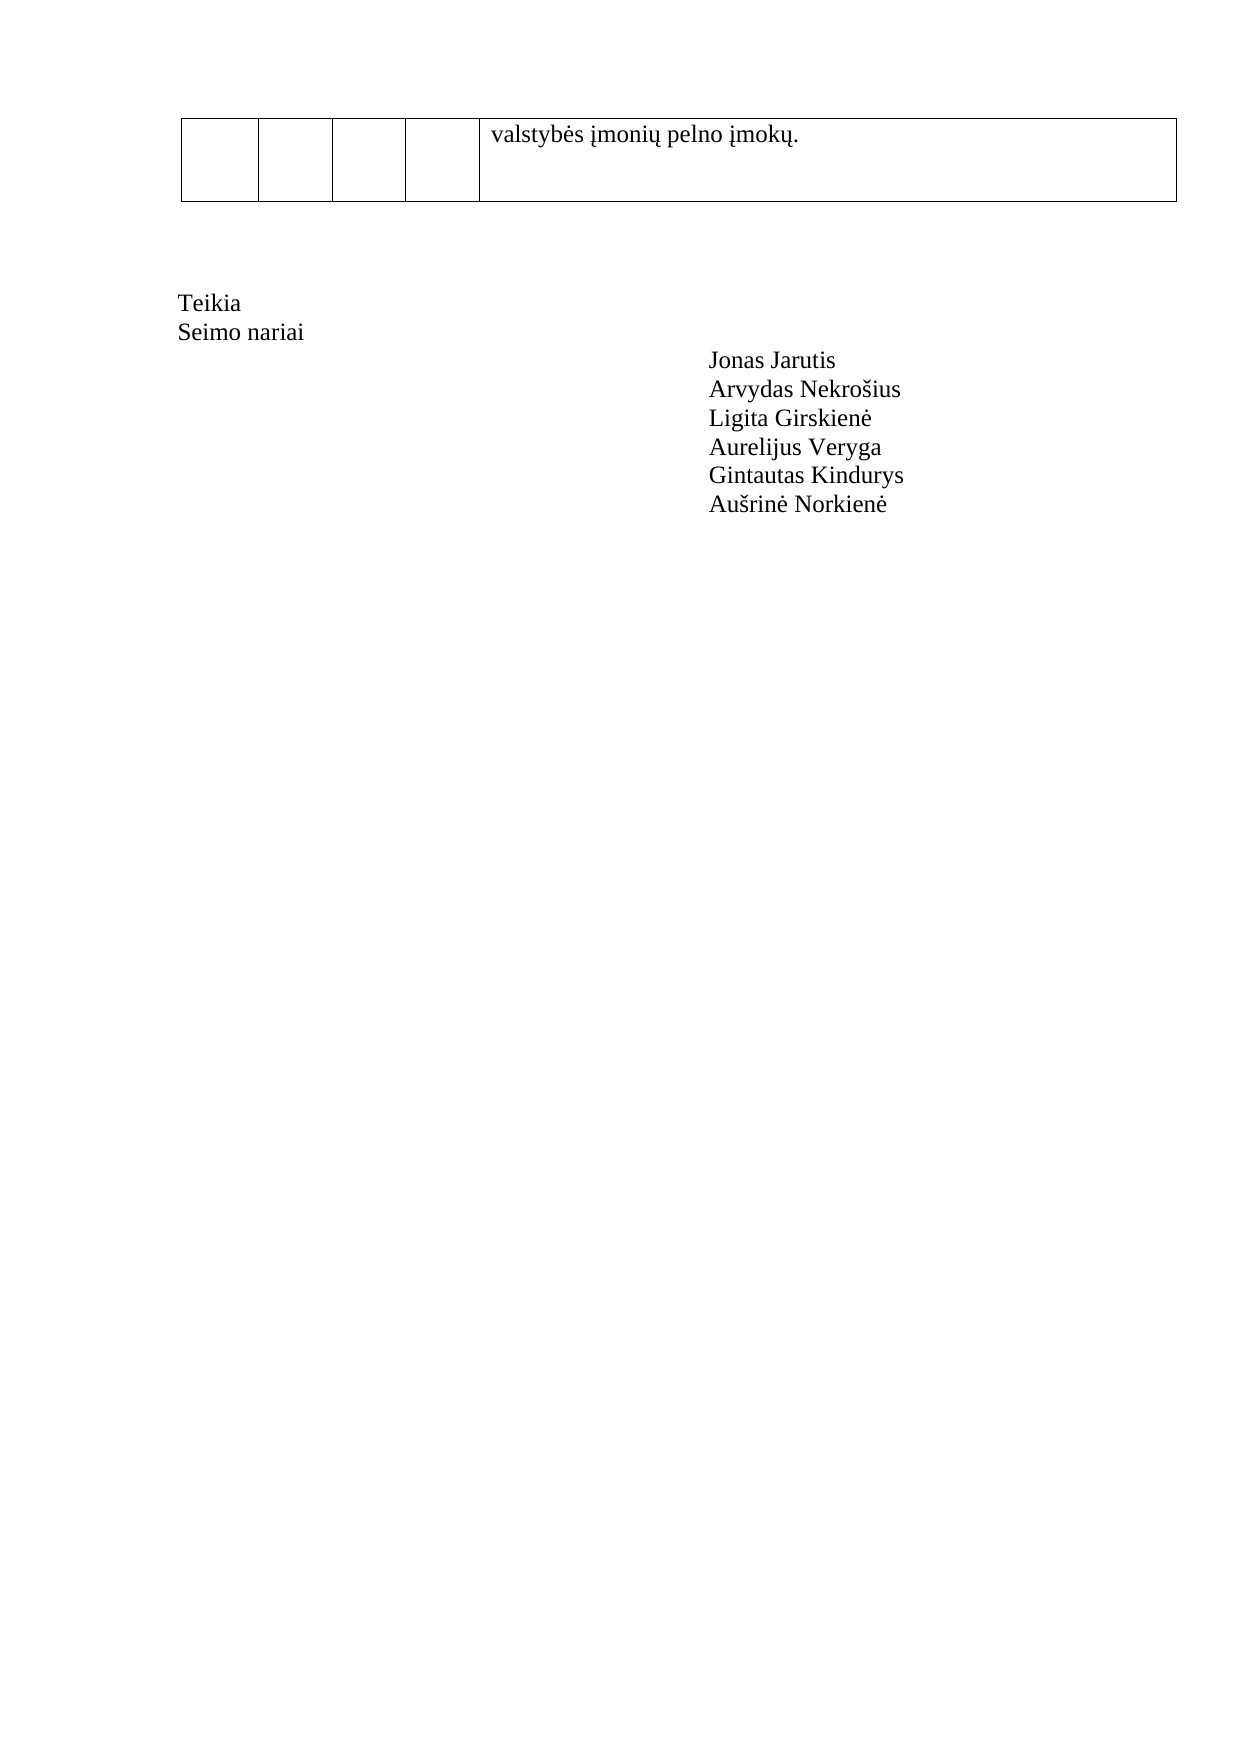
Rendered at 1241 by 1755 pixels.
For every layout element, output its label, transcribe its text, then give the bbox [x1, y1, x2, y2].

table_cell [259, 119, 332, 201]
text Seimo nariai [177, 317, 1181, 345]
text Aušrinė Norkienė [709, 489, 1181, 518]
text Teikia [177, 288, 1181, 317]
table_cell [182, 119, 258, 201]
table_cell [333, 119, 405, 201]
text Aurelijus Veryga [709, 432, 1181, 460]
table_cell [406, 119, 479, 201]
table_cell valstybės įmonių pelno įmokų. [480, 119, 1176, 201]
text Arvydas Nekrošius [709, 374, 1181, 403]
text Jonas Jarutis [709, 345, 1181, 374]
text Gintautas Kindurys [709, 460, 1181, 489]
text Ligita Girskienė [709, 403, 1181, 432]
